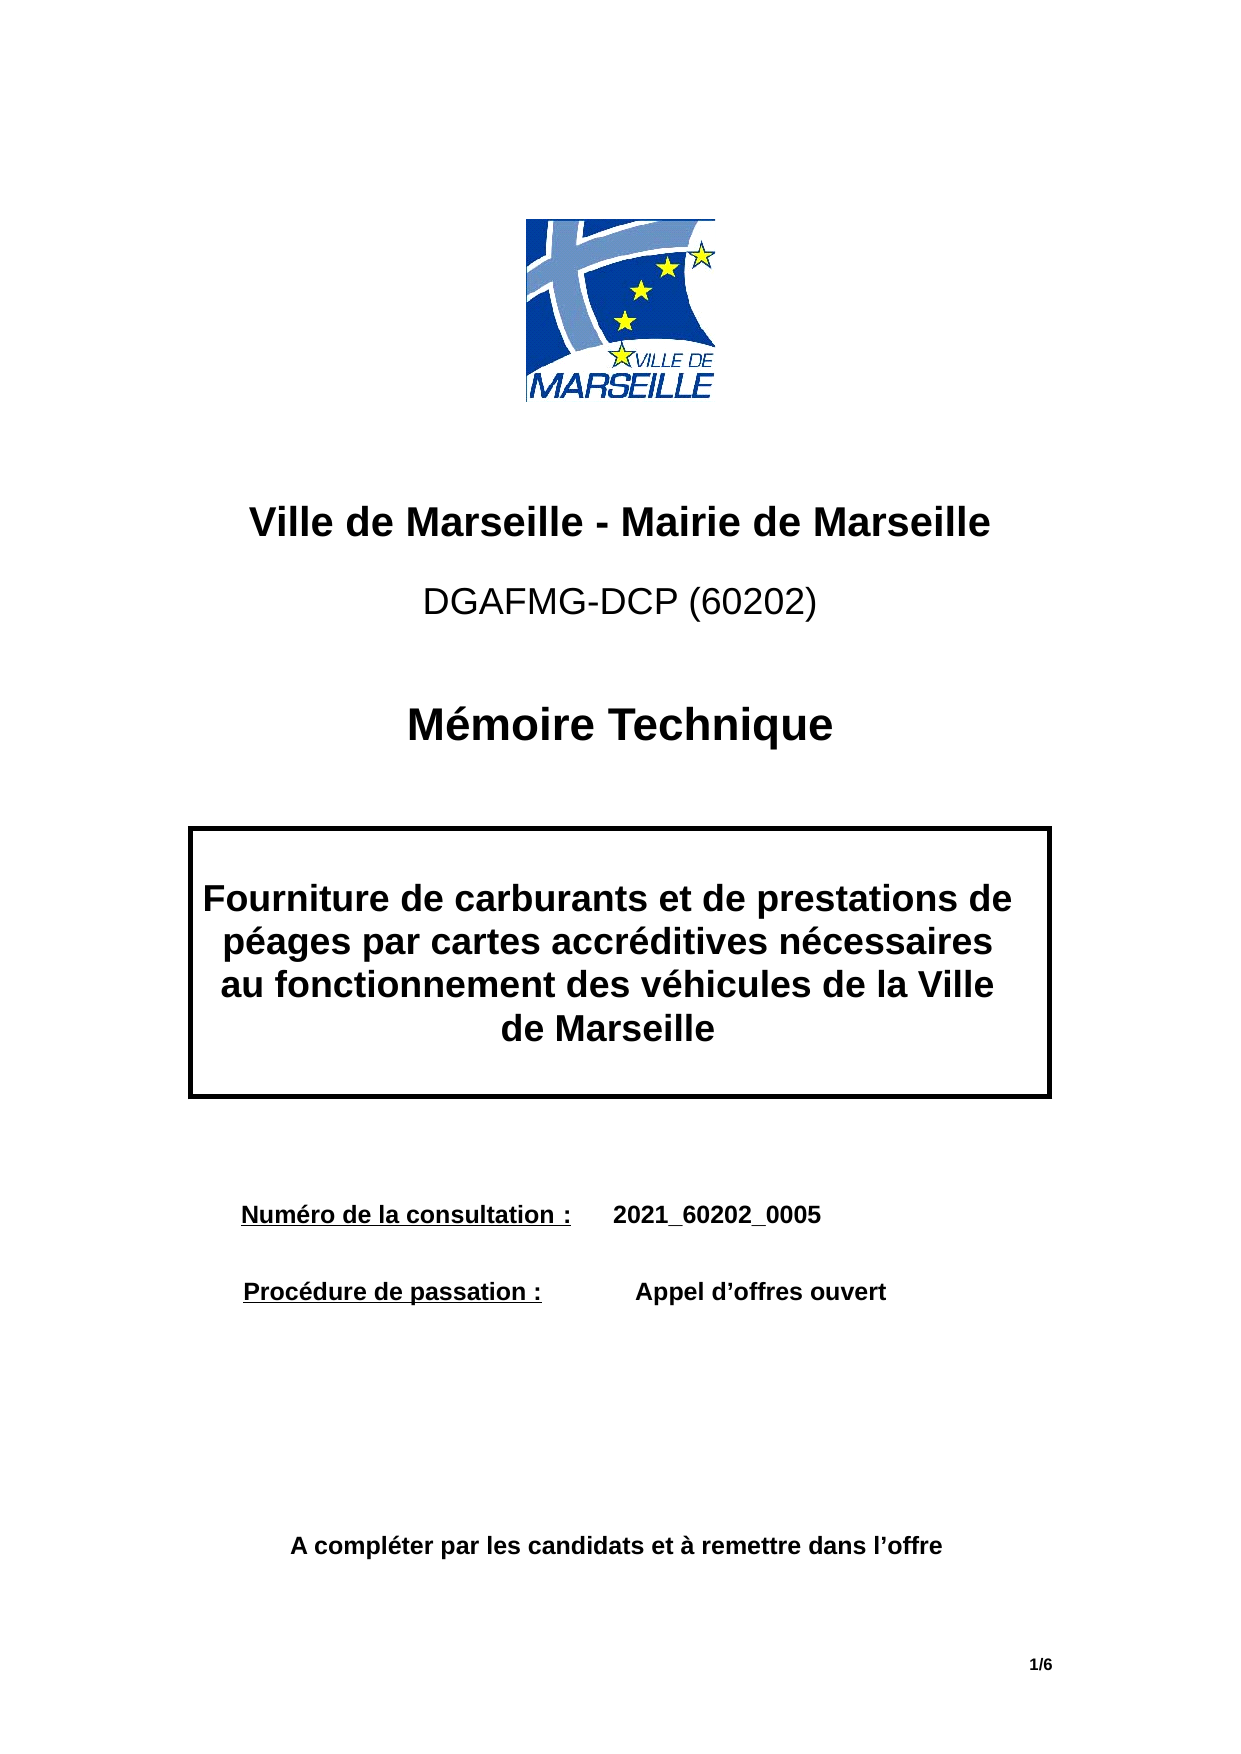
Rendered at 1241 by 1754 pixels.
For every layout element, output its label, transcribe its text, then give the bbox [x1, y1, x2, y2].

text Mémoire Technique [188, 698, 1052, 750]
text DGAFMG-DCP (60202) [188, 579, 1052, 622]
text A compléter par les candidats et à remettre dans l’offre [188, 1531, 1052, 1559]
text Procédure de passation : Appel d’offres ouvert [243, 1277, 1052, 1306]
text Ville de Marseille - Mairie de Marseille [188, 497, 1052, 545]
text Numéro de la consultation : 2021_60202_0005 [241, 1200, 1052, 1229]
text Fourniture de carburants et de prestations de péages par cartes accréditives nécessaires au fonctionnement des véhicules de la Ville de Marseille [193, 869, 1047, 1049]
